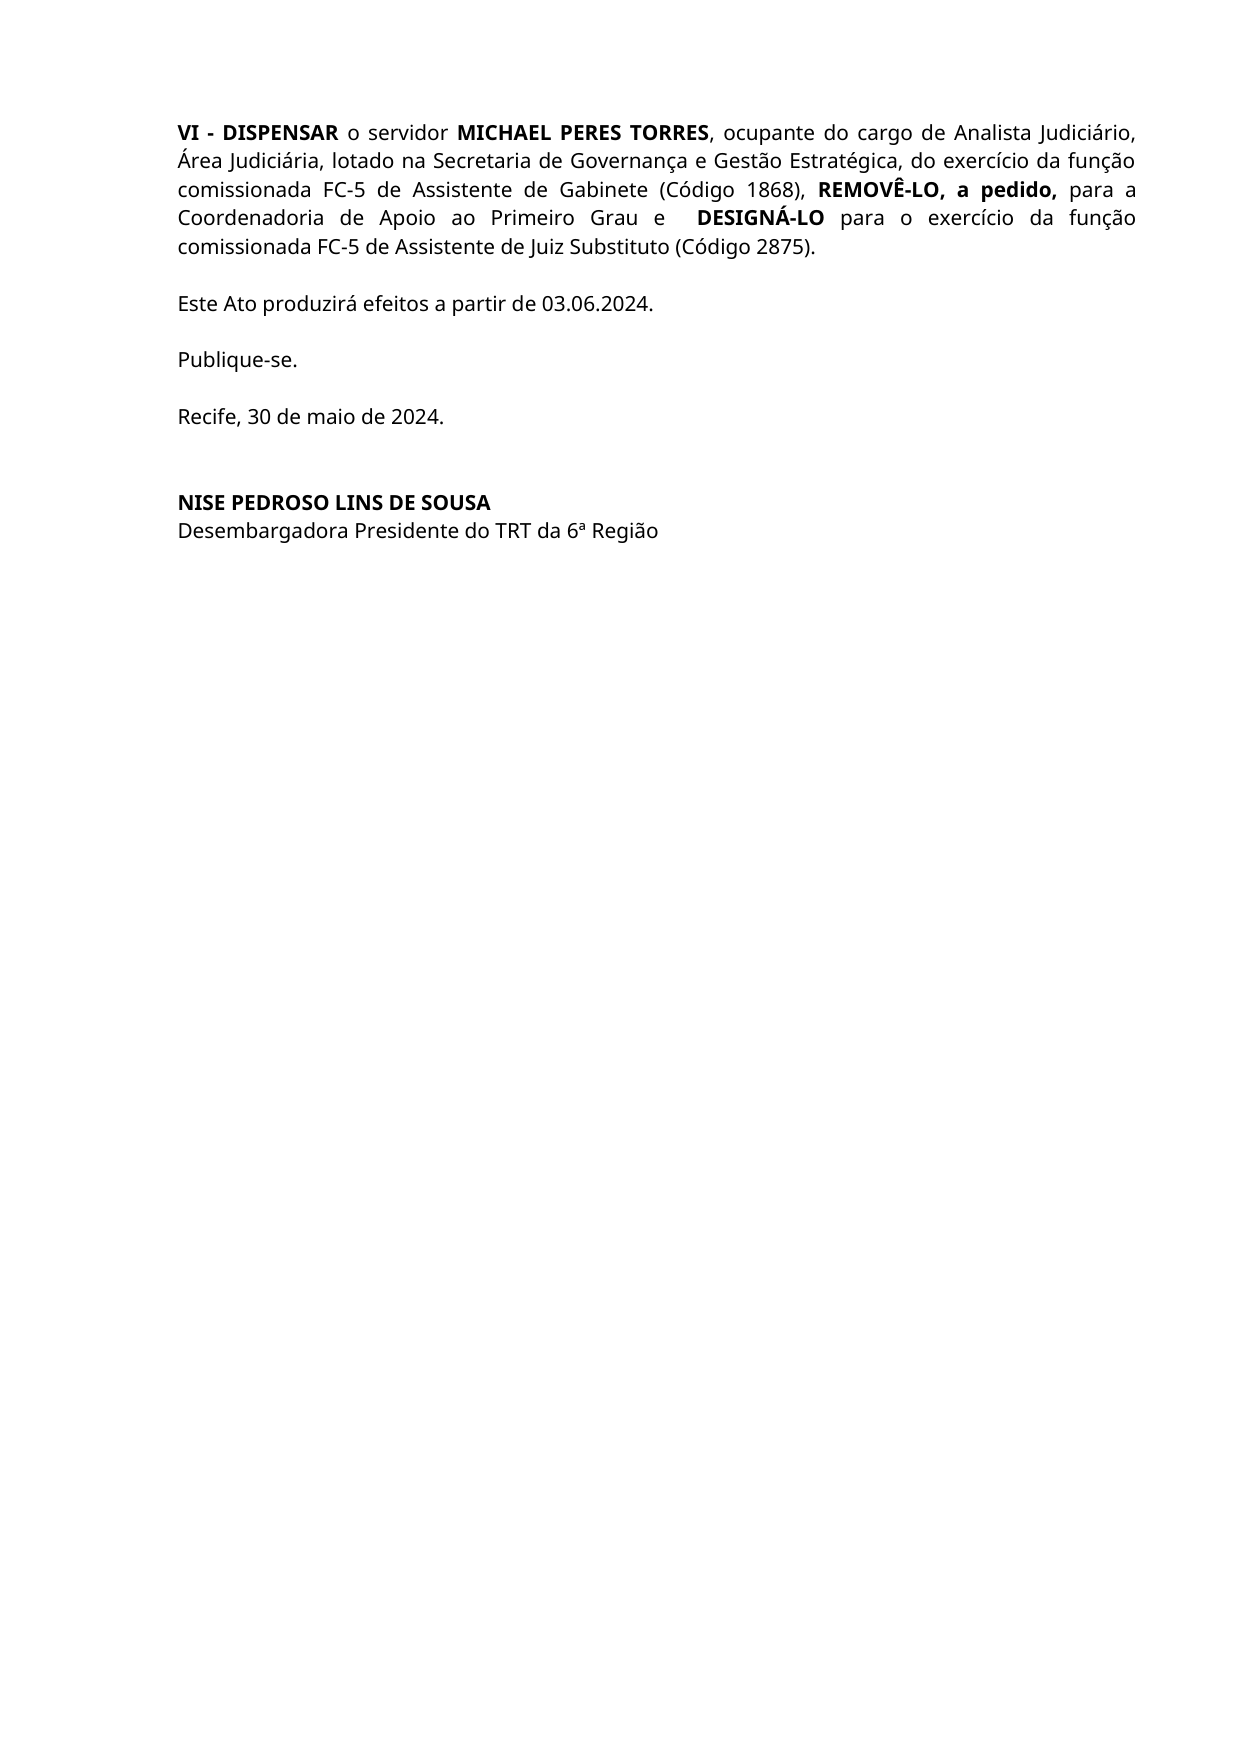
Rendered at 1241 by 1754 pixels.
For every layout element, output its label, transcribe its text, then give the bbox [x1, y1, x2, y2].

text VI - DISPENSAR o servidor MICHAEL PERES TORRES, ocupante do cargo de Analista Judiciário, Área Judiciária, lotado na Secretaria de Governança e Gestão Estratégica, do exercício da função comissionada FC-5 de Assistente de Gabinete (Código 1868), REMOVÊ-LO, a pedido, para a Coordenadoria de Apoio ao Primeiro Grau e DESIGNÁ-LO para o exercício da função comissionada FC-5 de Assistente de Juiz Substituto (Código 2875). [177, 118, 1137, 260]
text Publique-se. [177, 346, 1137, 374]
text Desembargadora Presidente do TRT da 6ª Região [177, 516, 1137, 545]
text Este Ato produzirá efeitos a partir de 03.06.2024. [177, 289, 1137, 317]
text NISE PEDROSO LINS DE SOUSA [177, 488, 1152, 516]
text Recife, 30 de maio de 2024. [177, 402, 1137, 431]
